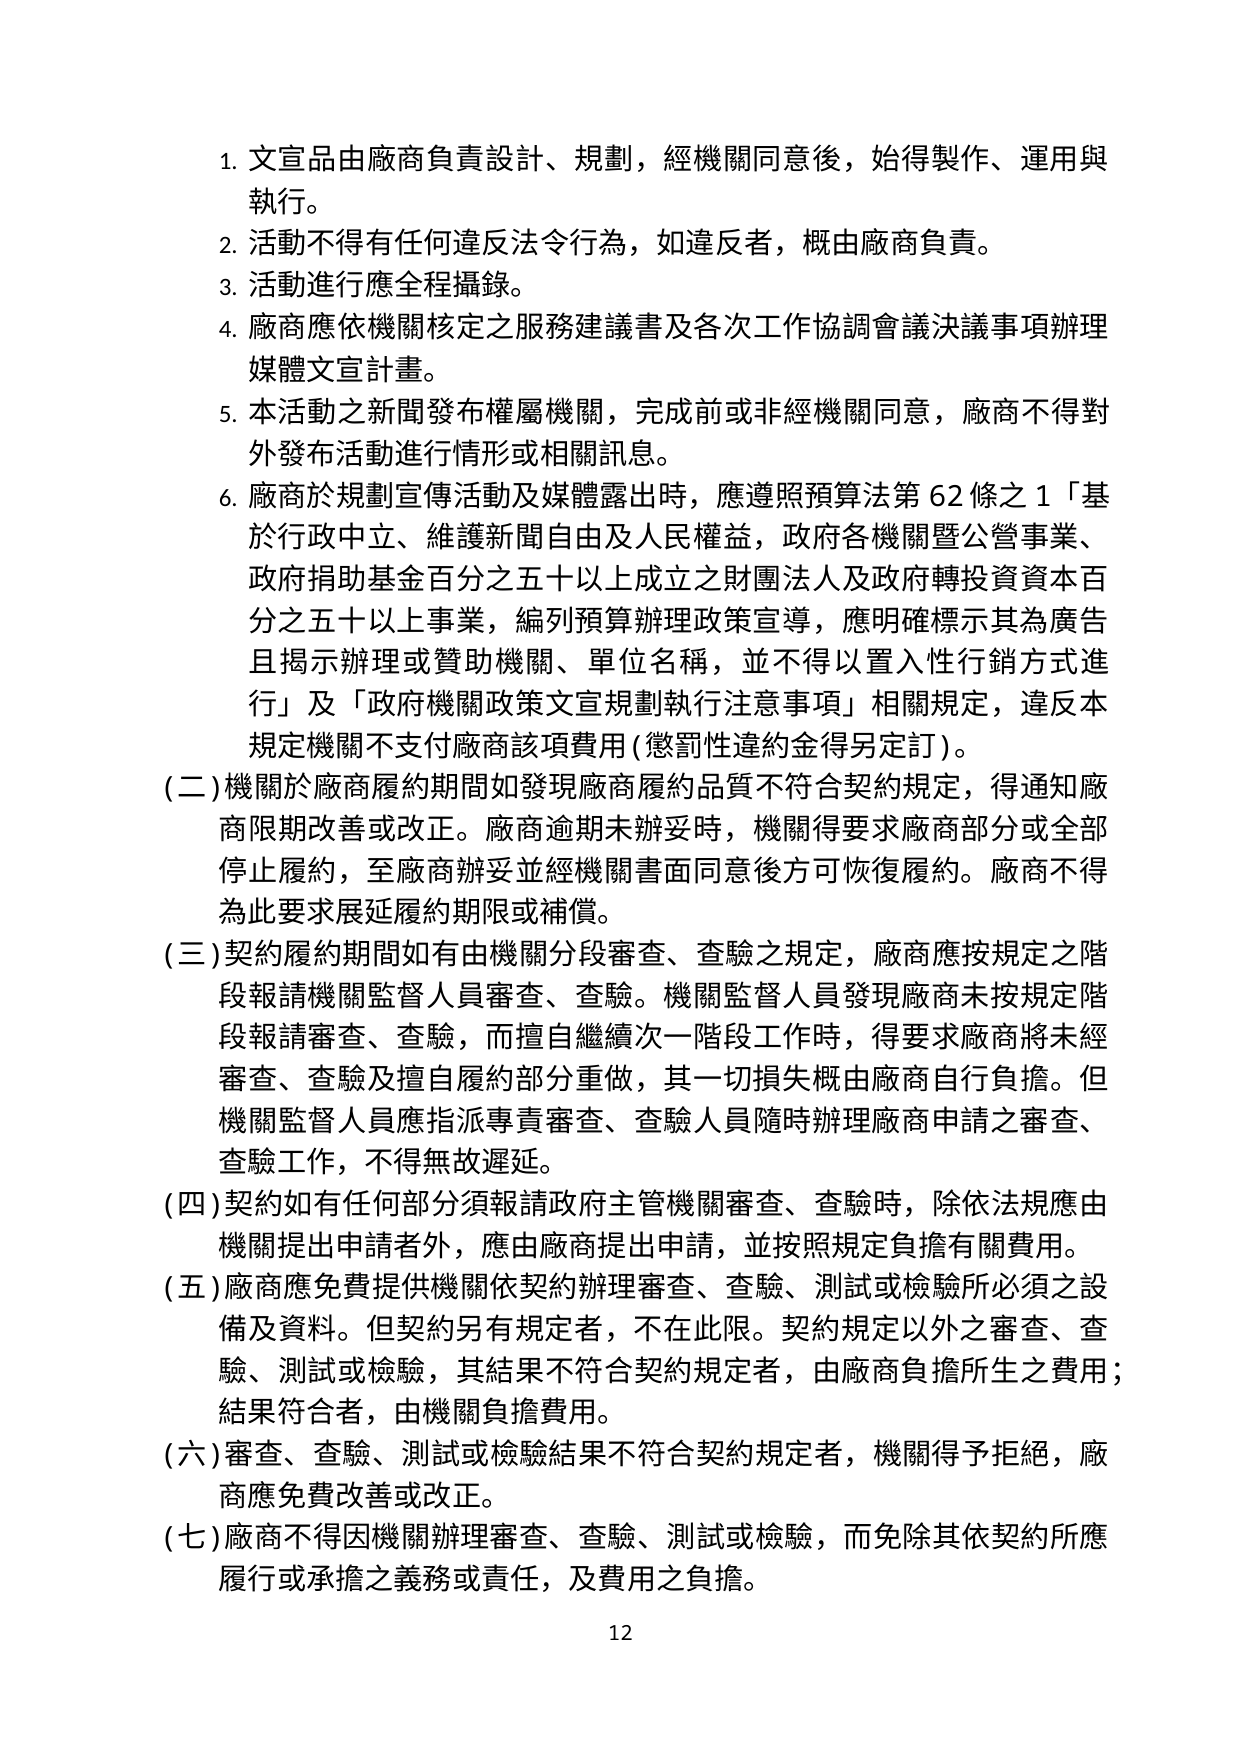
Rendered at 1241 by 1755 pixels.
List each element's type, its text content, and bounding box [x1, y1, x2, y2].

list 活動不得有任何違反法令行為，如違反者，概由廠商負責。 [218, 220, 1110, 262]
text (五)廠商應免費提供機關依契約辦理審查、查驗、測試或檢驗所必須之設備及資料。但契約另有規定者，不在此限。契約規定以外之審查、查驗、測試或檢驗，其結果不符合契約規定者，由廠商負擔所生之費用；結果符合者，由機關負擔費用。 [159, 1264, 1110, 1431]
list 文宣品由廠商負責設計、規劃，經機關同意後，始得製作、運用與執行。 [218, 136, 1110, 220]
list 活動進行應全程攝錄。 [218, 262, 1110, 304]
text (六)審查、查驗、測試或檢驗結果不符合契約規定者，機關得予拒絕，廠商應免費改善或改正。 [159, 1431, 1110, 1514]
text (四)契約如有任何部分須報請政府主管機關審查、查驗時，除依法規應由機關提出申請者外，應由廠商提出申請，並按照規定負擔有關費用。 [159, 1181, 1110, 1264]
list 廠商應依機關核定之服務建議書及各次工作協調會議決議事項辦理媒體文宣計畫。 [218, 304, 1110, 388]
text (三)契約履約期間如有由機關分段審查、查驗之規定，廠商應按規定之階段報請機關監督人員審查、查驗。機關監督人員發現廠商未按規定階段報請審查、查驗，而擅自繼續次一階段工作時，得要求廠商將未經審查、查驗及擅自履約部分重做，其一切損失概由廠商自行負擔。但機關監督人員應指派專責審查、查驗人員隨時辦理廠商申請之審查、查驗工作，不得無故遲延。 [159, 931, 1110, 1181]
text (七)廠商不得因機關辦理審查、查驗、測試或檢驗，而免除其依契約所應履行或承擔之義務或責任，及費用之負擔。 [159, 1514, 1110, 1598]
list 廠商於規劃宣傳活動及媒體露出時，應遵照預算法第62條之1「基於行政中立、維護新聞自由及人民權益，政府各機關暨公營事業、政府捐助基金百分之五十以上成立之財團法人及政府轉投資資本百分之五十以上事業，編列預算辦理政策宣導，應明確標示其為廣告且揭示辦理或贊助機關、單位名稱，並不得以置入性行銷方式進行」及「政府機關政策文宣規劃執行注意事項」相關規定，違反本規定機關不支付廠商該項費用(懲罰性違約金得另定訂)。 [218, 473, 1110, 764]
text (二)機關於廠商履約期間如發現廠商履約品質不符合契約規定，得通知廠商限期改善或改正。廠商逾期未辦妥時，機關得要求廠商部分或全部停止履約，至廠商辦妥並經機關書面同意後方可恢復履約。廠商不得為此要求展延履約期限或補償。 [159, 764, 1110, 931]
list 本活動之新聞發布權屬機關，完成前或非經機關同意，廠商不得對外發布活動進行情形或相關訊息。 [218, 388, 1110, 473]
